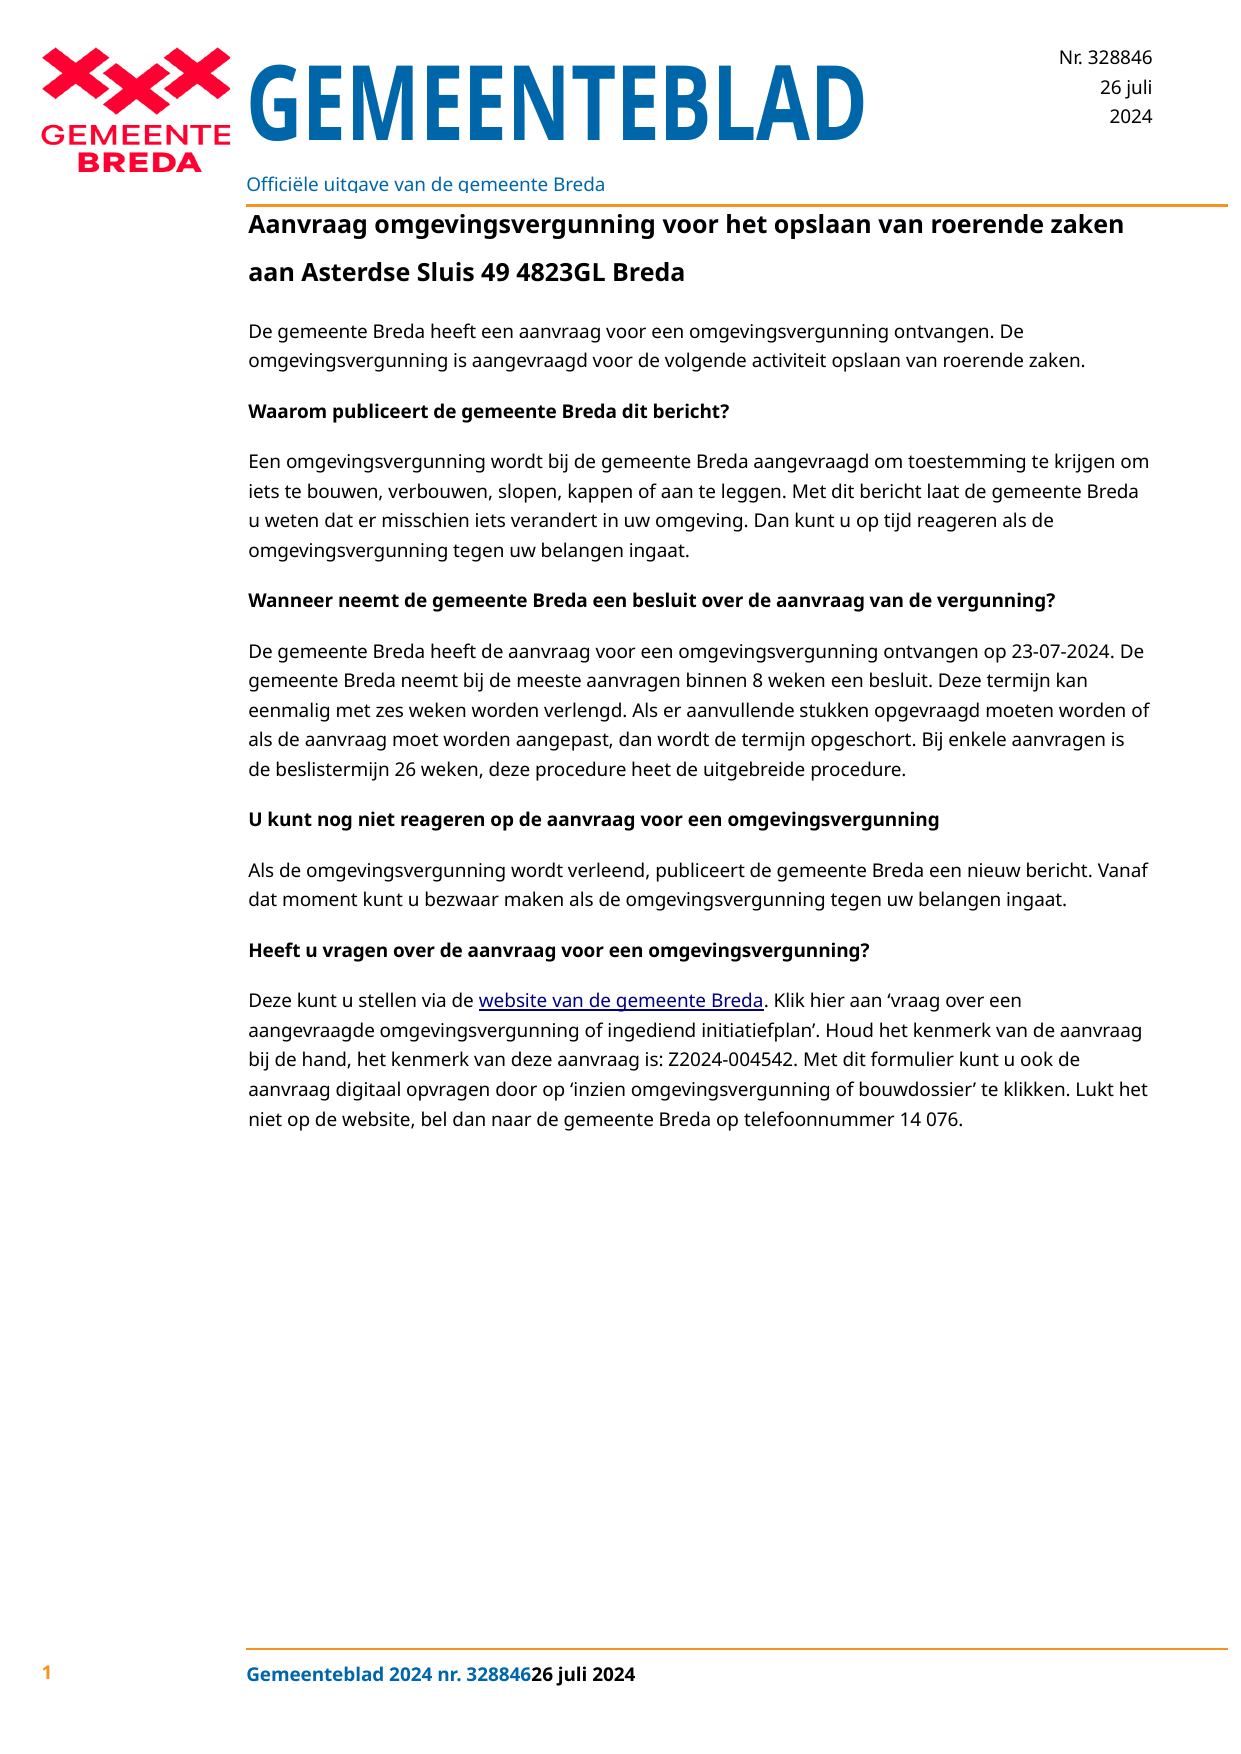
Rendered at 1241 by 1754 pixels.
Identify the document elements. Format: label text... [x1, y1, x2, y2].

picture [41, 47, 231, 172]
text Een omgevingsvergunning wordt bij de gemeente Breda aangevraagd om toestemming te krijgen om iets te bouwen, verbouwen, slopen, kappen of aan te leggen. Met dit bericht laat de gemeente Breda u weten dat er misschien iets verandert in uw omgeving. Dan kunt u op tijd reageren als de omgevingsvergunning tegen uw belangen ingaat. [248, 448, 1152, 563]
text Wanneer neemt de gemeente Breda een besluit over de aanvraag van de vergunning? [248, 587, 1152, 613]
text U kunt nog niet reageren op de aanvraag voor een omgevingsvergunning [248, 807, 1152, 832]
text De gemeente Breda heeft een aanvraag voor een omgevingsvergunning ontvangen. De omgevingsvergunning is aangevraagd voor de volgende activiteit opslaan van roerende zaken. [248, 318, 1152, 373]
text Als de omgevingsvergunning wordt verleend, publiceert de gemeente Breda een nieuw bericht. Vanaf dat moment kunt u bezwaar maken als de omgevingsvergunning tegen uw belangen ingaat. [248, 857, 1152, 912]
text Waarom publiceert de gemeente Breda dit bericht? [248, 398, 1152, 424]
text Heeft u vragen over de aanvraag voor een omgevingsvergunning? [248, 937, 1152, 963]
text De gemeente Breda heeft de aanvraag voor een omgevingsvergunning ontvangen op 23-07-2024. De gemeente Breda neemt bij de meeste aanvragen binnen 8 weken een besluit. Deze termijn kan eenmalig met zes weken worden verlengd. Als er aanvullende stukken opgevraagd moeten worden of als de aanvraag moet worden aangepast, dan wordt de termijn opgeschort. Bij enkele aanvragen is de beslistermijn 26 weken, deze procedure heet de uitgebreide procedure. [248, 638, 1152, 782]
text Deze kunt u stellen via de website van de gemeente Breda. Klik hier aan ‘vraag over een aangevraagde omgevingsvergunning of ingediend initiatiefplan’. Houd het kenmerk van de aanvraag bij de hand, het kenmerk van deze aanvraag is: Z2024-004542. Met dit formulier kunt u ook de aanvraag digitaal opvragen door op ‘inzien omgevingsvergunning of bouwdossier’ te klikken. Lukt het niet op de website, bel dan naar de gemeente Breda op telefoonnummer 14 076. [248, 987, 1152, 1132]
text Aanvraag omgevingsvergunning voor het opslaan van roerende zaken aan Asterdse Sluis 49 4823GL Breda [248, 207, 1152, 288]
